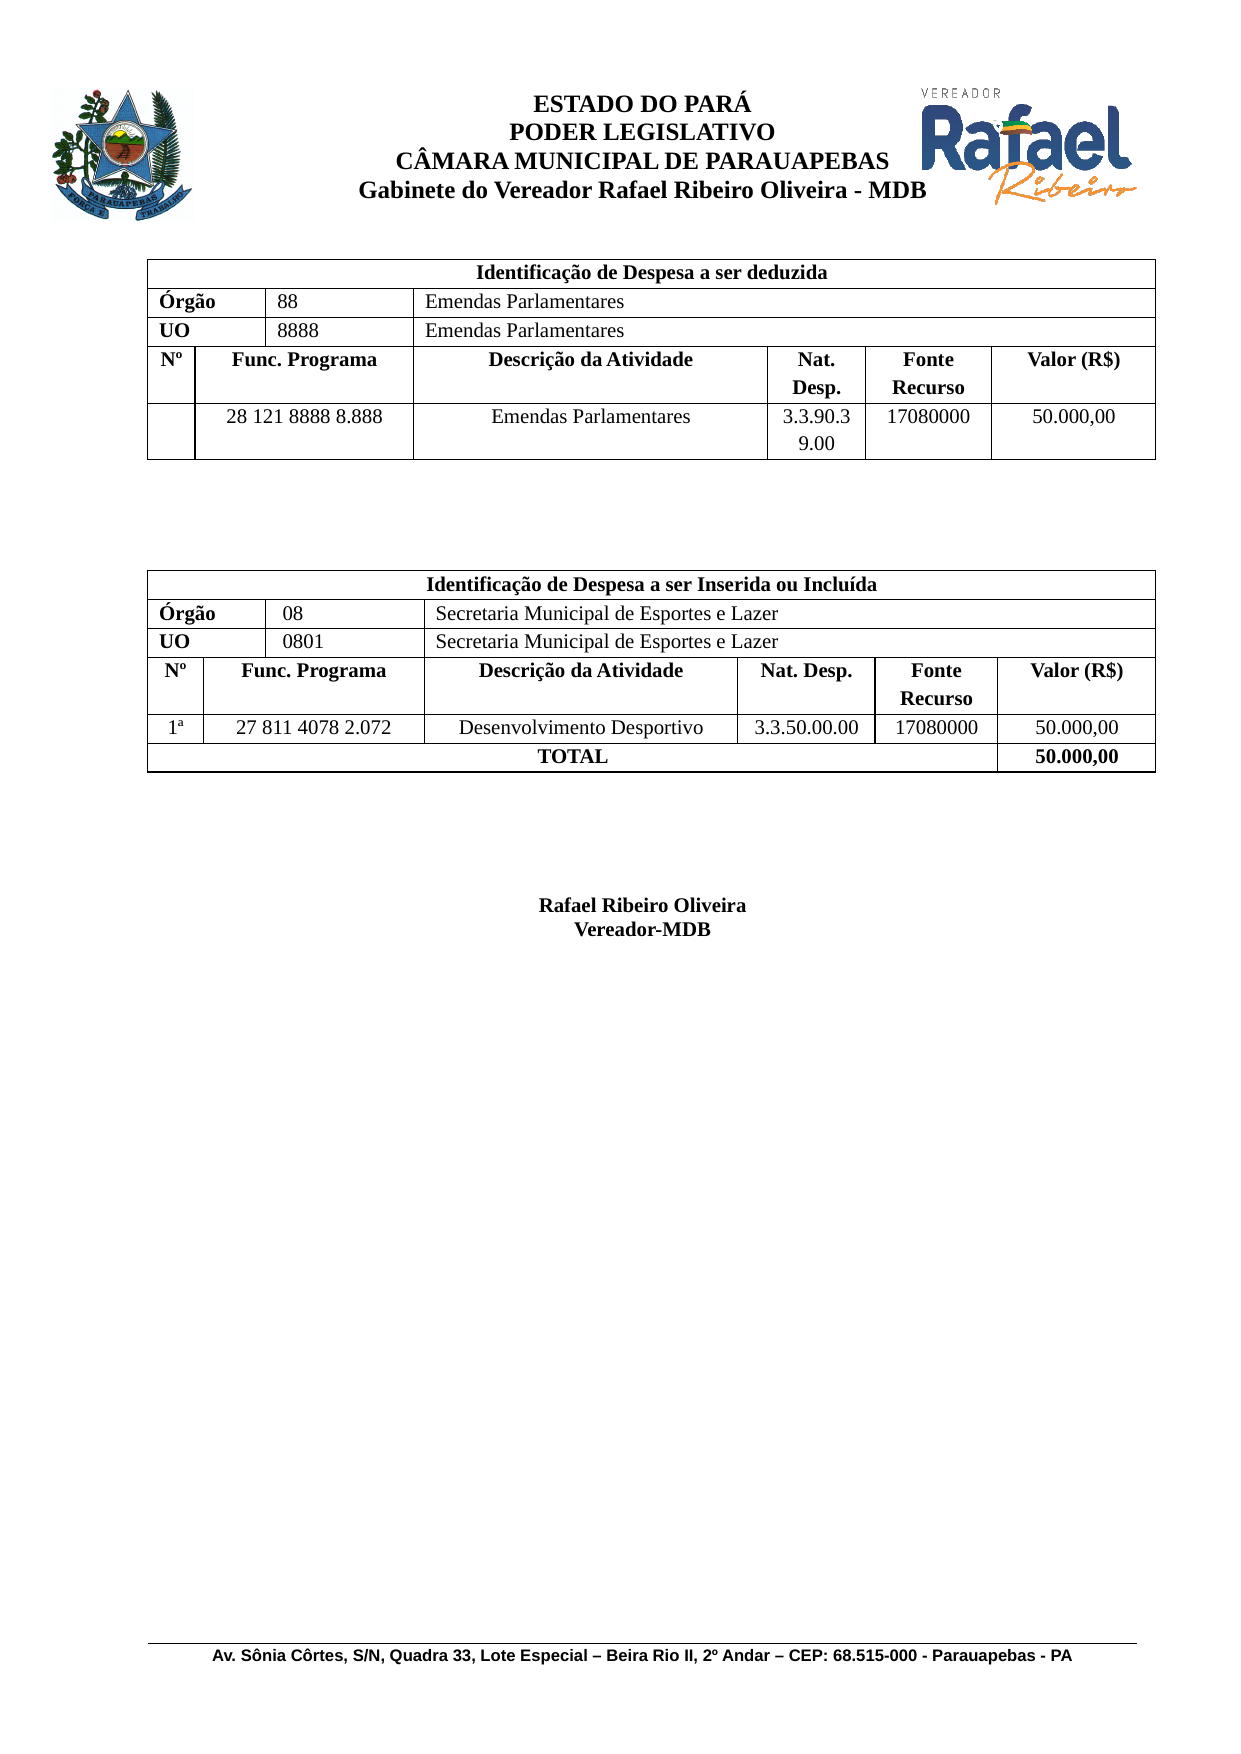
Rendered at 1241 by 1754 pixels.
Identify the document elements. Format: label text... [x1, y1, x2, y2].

table_cell Emendas Parlamentares [414, 289, 1155, 317]
table_cell Nat. Desp. [768, 347, 865, 403]
table_cell Secretaria Municipal de Esportes e Lazer [425, 600, 1155, 628]
table_cell 17080000 [866, 404, 991, 459]
table_cell Emendas Parlamentares [414, 404, 767, 459]
table_cell 3.3.50.00.00 [738, 715, 874, 742]
table_cell Nº [148, 347, 194, 403]
table_cell Órgão [148, 600, 265, 628]
table_cell Secretaria Municipal de Esportes e Lazer [425, 629, 1155, 657]
table_cell Descrição da Atividade [425, 658, 737, 714]
table_cell Func. Programa [196, 347, 413, 403]
text Rafael Ribeiro Oliveira [148, 893, 1137, 917]
table_cell 17080000 [876, 715, 997, 742]
table_cell Emendas Parlamentares [414, 318, 1155, 346]
table_cell 8888 [266, 318, 413, 346]
table_cell [148, 404, 194, 459]
table_cell Nat. Desp. [738, 658, 874, 714]
table_cell 27 811 4078 2.072 [204, 715, 424, 742]
table_cell Valor (R$) [998, 658, 1155, 714]
table_cell Nº [148, 658, 203, 714]
table_header Identificação de Despesa a ser deduzida [148, 260, 1155, 288]
table_cell Fonte Recurso [866, 347, 991, 403]
table_cell 50.000,00 [992, 404, 1155, 459]
table_cell Valor (R$) [992, 347, 1155, 403]
table_cell UO [148, 629, 265, 657]
table_cell 0801 [266, 629, 424, 657]
table_cell 28 121 8888 8.888 [196, 404, 413, 459]
table_header Identificação de Despesa a ser Inserida ou Incluída [148, 571, 1155, 599]
table_cell Órgão [148, 289, 265, 317]
table_cell 50.000,00 [998, 715, 1155, 742]
table_cell Fonte Recurso [876, 658, 997, 714]
table_cell 08 [266, 600, 424, 628]
table_cell Desenvolvimento Desportivo [425, 715, 737, 742]
table_cell Descrição da Atividade [414, 347, 767, 403]
table_cell UO [148, 318, 265, 346]
table_cell 88 [266, 289, 413, 317]
table_cell 50.000,00 [998, 744, 1155, 771]
table_cell 3.3.90.39.00 [768, 404, 865, 459]
table_cell TOTAL [148, 744, 997, 771]
text Vereador-MDB [148, 917, 1137, 941]
table_cell 1ª [148, 715, 203, 742]
table_cell Func. Programa [204, 658, 424, 714]
